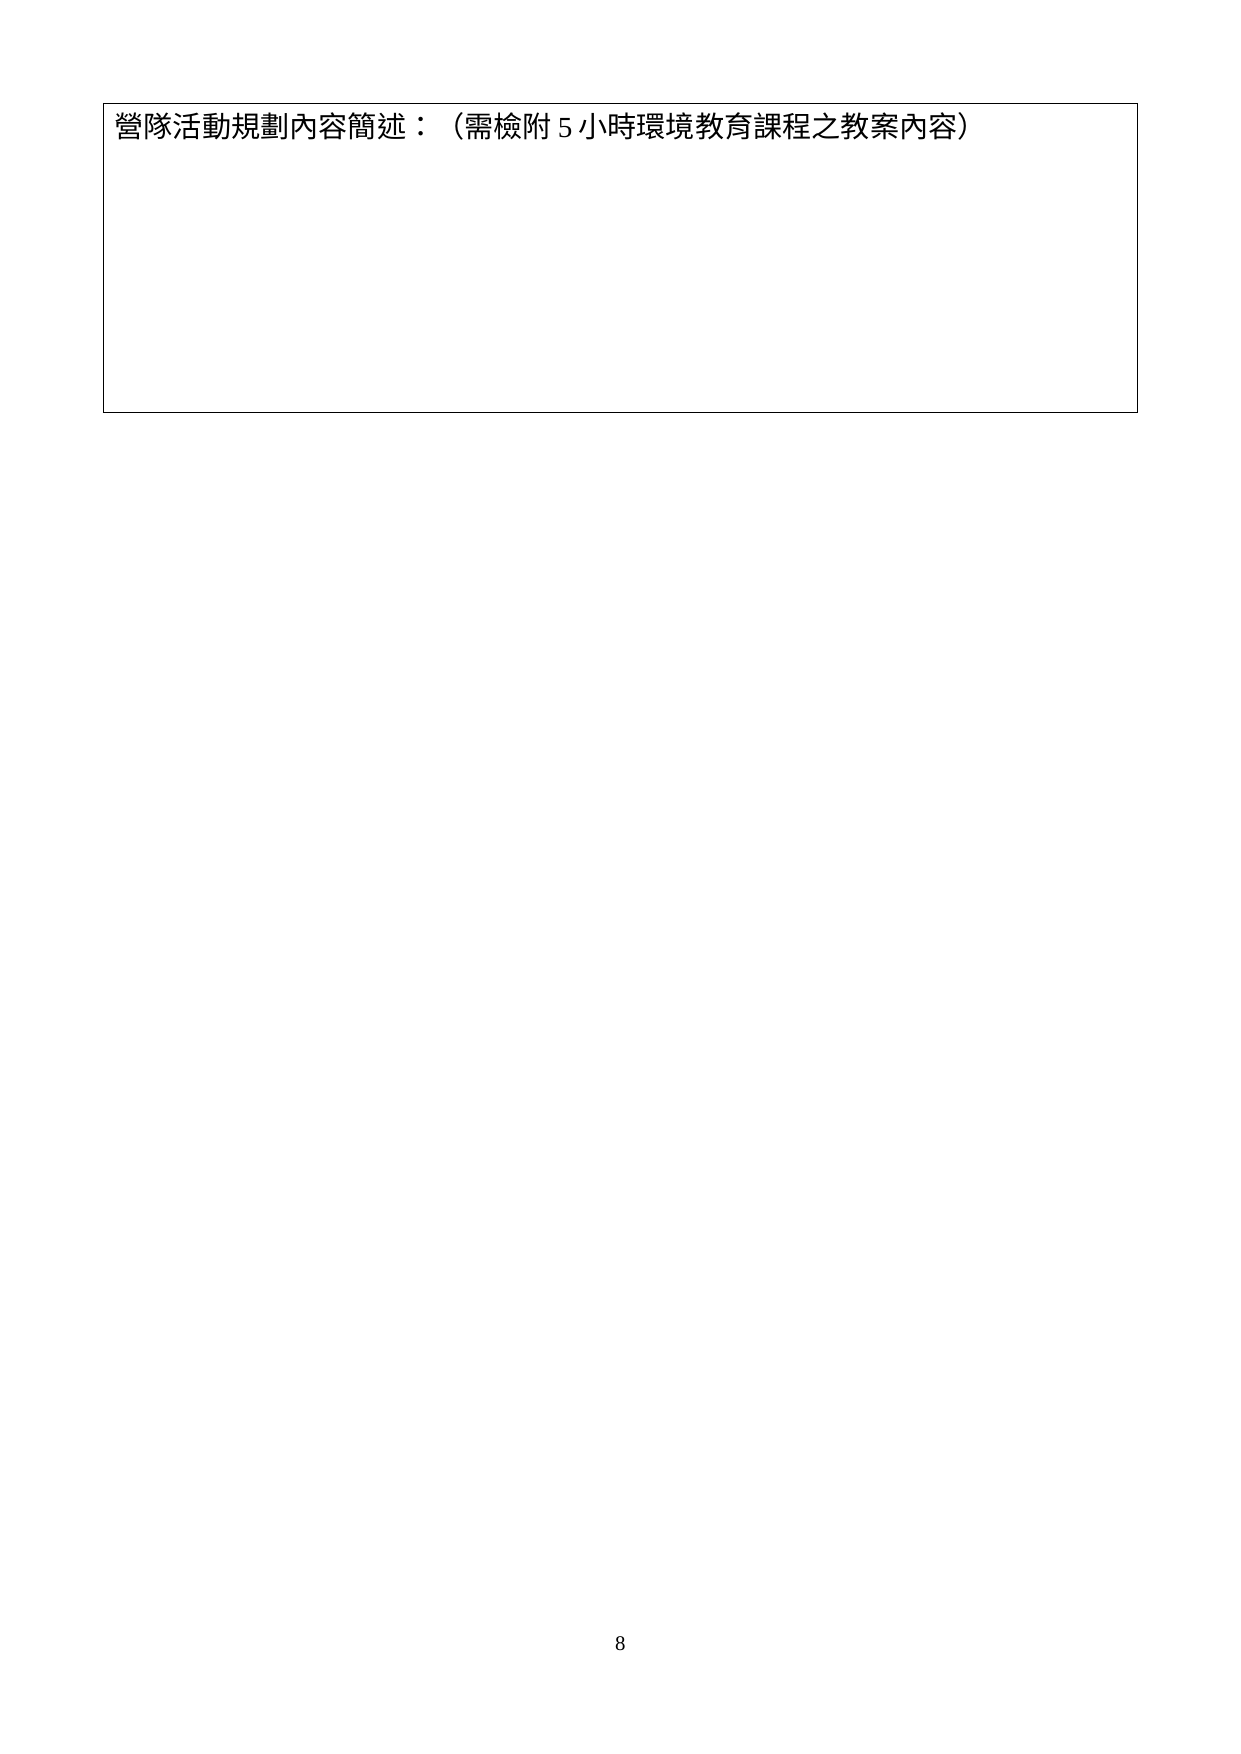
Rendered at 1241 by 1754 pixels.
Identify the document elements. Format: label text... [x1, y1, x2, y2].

table_cell 營隊活動規劃內容簡述：（需檢附5小時環境教育課程之教案內容） [104, 104, 1137, 412]
